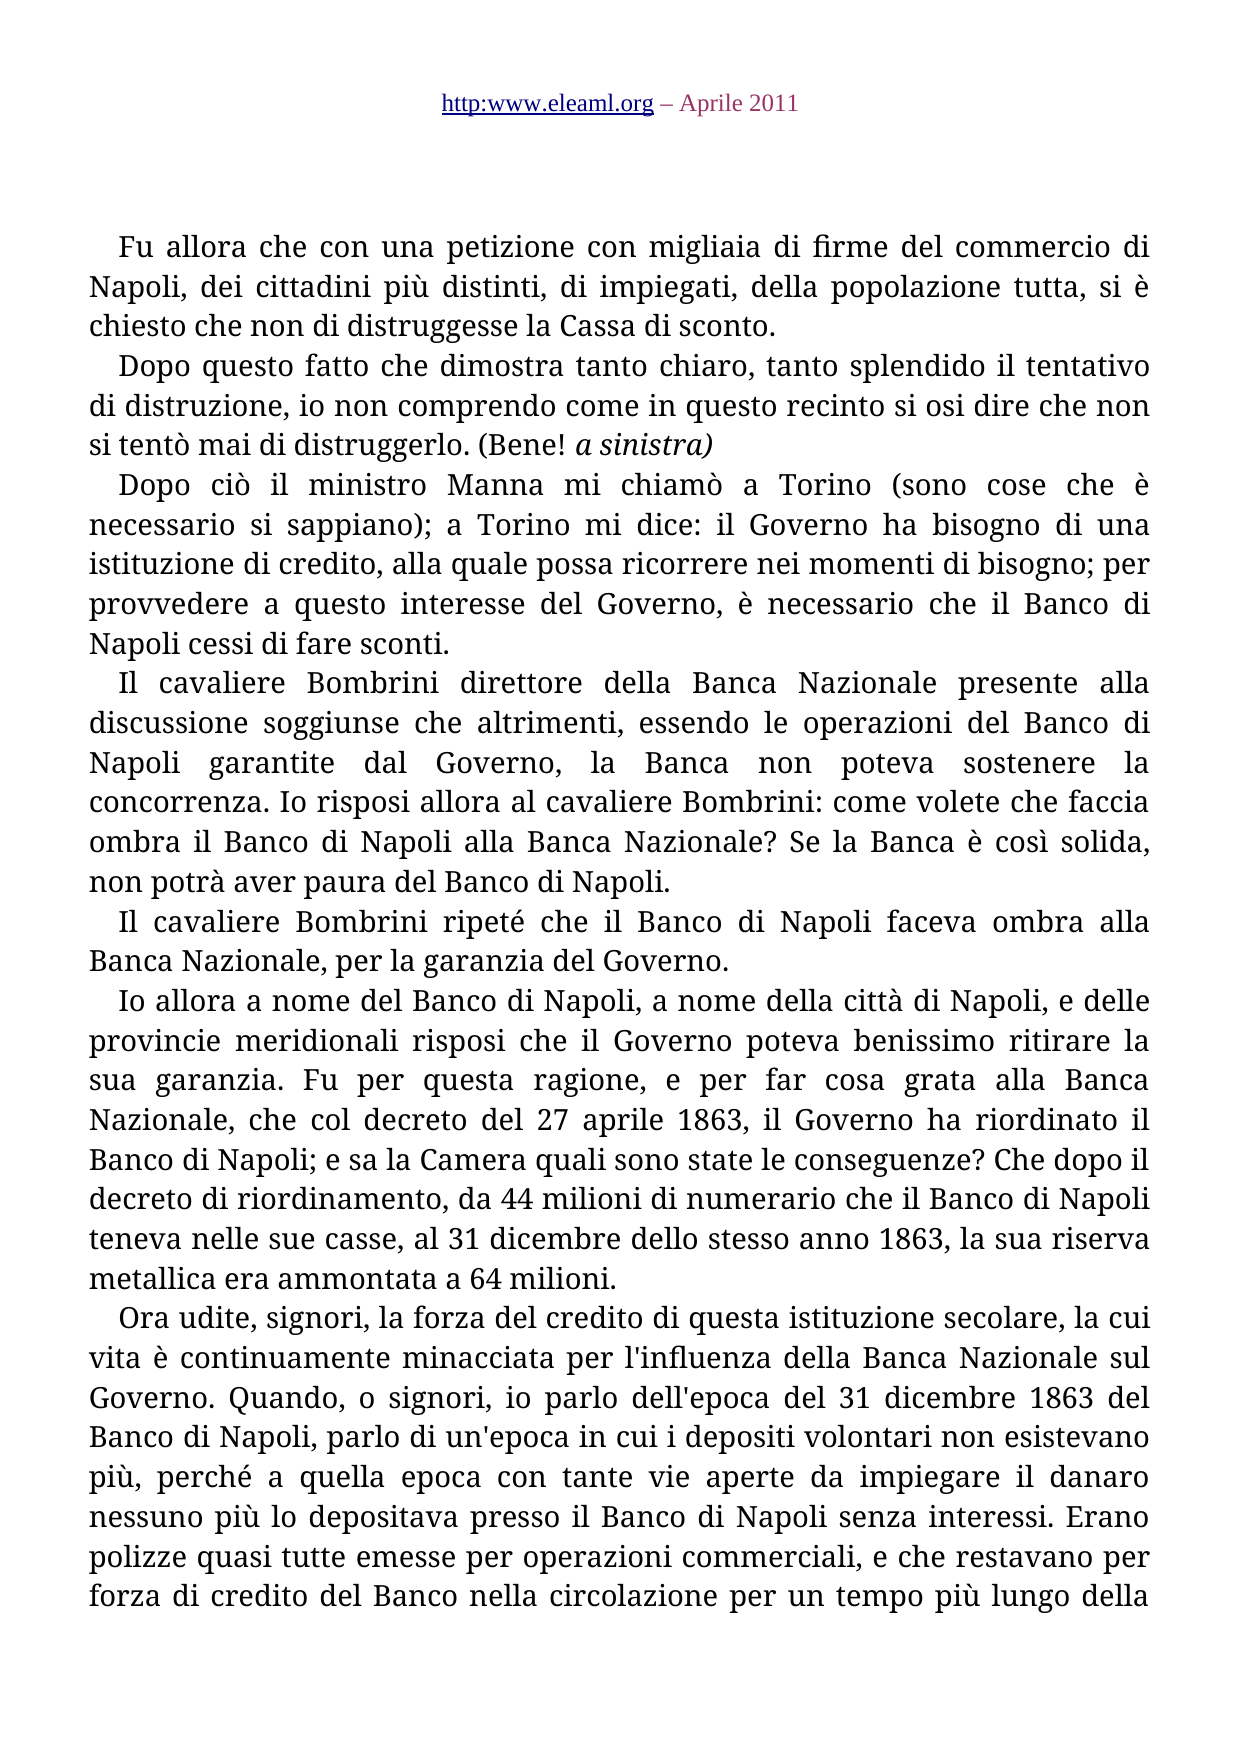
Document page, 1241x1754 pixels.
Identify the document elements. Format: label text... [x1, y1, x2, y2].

text Dopo ciò il ministro Manna mi chiamò a Torino (sono cose che è necessario si sappiano); a Torino mi dice: il Governo ha bisogno di una istituzione di credito, alla quale possa ricorrere nei momenti di bisogno; per provvedere a questo interesse del Governo, è necessario che il Banco di Napoli cessi di fare sconti. [88, 464, 1152, 663]
text Il cavaliere Bombrini direttore della Banca Nazionale presente alla discussione soggiunse che altrimenti, essendo le operazioni del Banco di Napoli garantite dal Governo, la Banca non poteva sostenere la concorrenza. Io risposi allora al cavaliere Bombrini: come volete che faccia ombra il Banco di Napoli alla Banca Nazionale? Se la Banca è così solida, non potrà aver paura del Banco di Napoli. [88, 663, 1152, 901]
text Io allora a nome del Banco di Napoli, a nome della città di Napoli, e delle provincie meridionali risposi che il Governo poteva benissimo ritirare la sua garanzia. Fu per questa ragione, e per far cosa grata alla Banca Nazionale, che col decreto del 27 aprile 1863, il Governo ha riordinato il Banco di Napoli; e sa la Camera quali sono state le conseguenze? Che dopo il decreto di riordinamento, da 44 milioni di numerario che il Banco di Napoli teneva nelle sue casse, al 31 dicembre dello stesso anno 1863, la sua riserva metallica era ammontata a 64 milioni. [88, 980, 1152, 1298]
text Fu allora che con una petizione con migliaia di firme del commercio di Napoli, dei cittadini più distinti, di impiegati, della popolazione tutta, si è chiesto che non di distruggesse la Cassa di sconto. [88, 226, 1152, 345]
text Ora udite, signori, la forza del credito di questa istituzione secolare, la cui vita è continuamente minacciata per l'influenza della Banca Nazionale sul Governo. Quando, o signori, io parlo dell'epoca del 31 dicembre 1863 del Banco di Napoli, parlo di un'epoca in cui i depositi volontari non esistevano più, perché a quella epoca con tante vie aperte da impiegare il danaro nessuno più lo depositava presso il Banco di Napoli senza interessi. Erano polizze quasi tutte emesse per operazioni commerciali, e che restavano per forza di credito del Banco nella circolazione per un tempo più lungo della [88, 1298, 1152, 1615]
text Il cavaliere Bombrini ripeté che il Banco di Napoli faceva ombra alla Banca Nazionale, per la garanzia del Governo. [88, 901, 1152, 980]
text Dopo questo fatto che dimostra tanto chiaro, tanto splendido il tentativo di distruzione, io non comprendo come in questo recinto si osi dire che non si tentò mai di distruggerlo. (Bene! a sinistra) [88, 345, 1152, 464]
